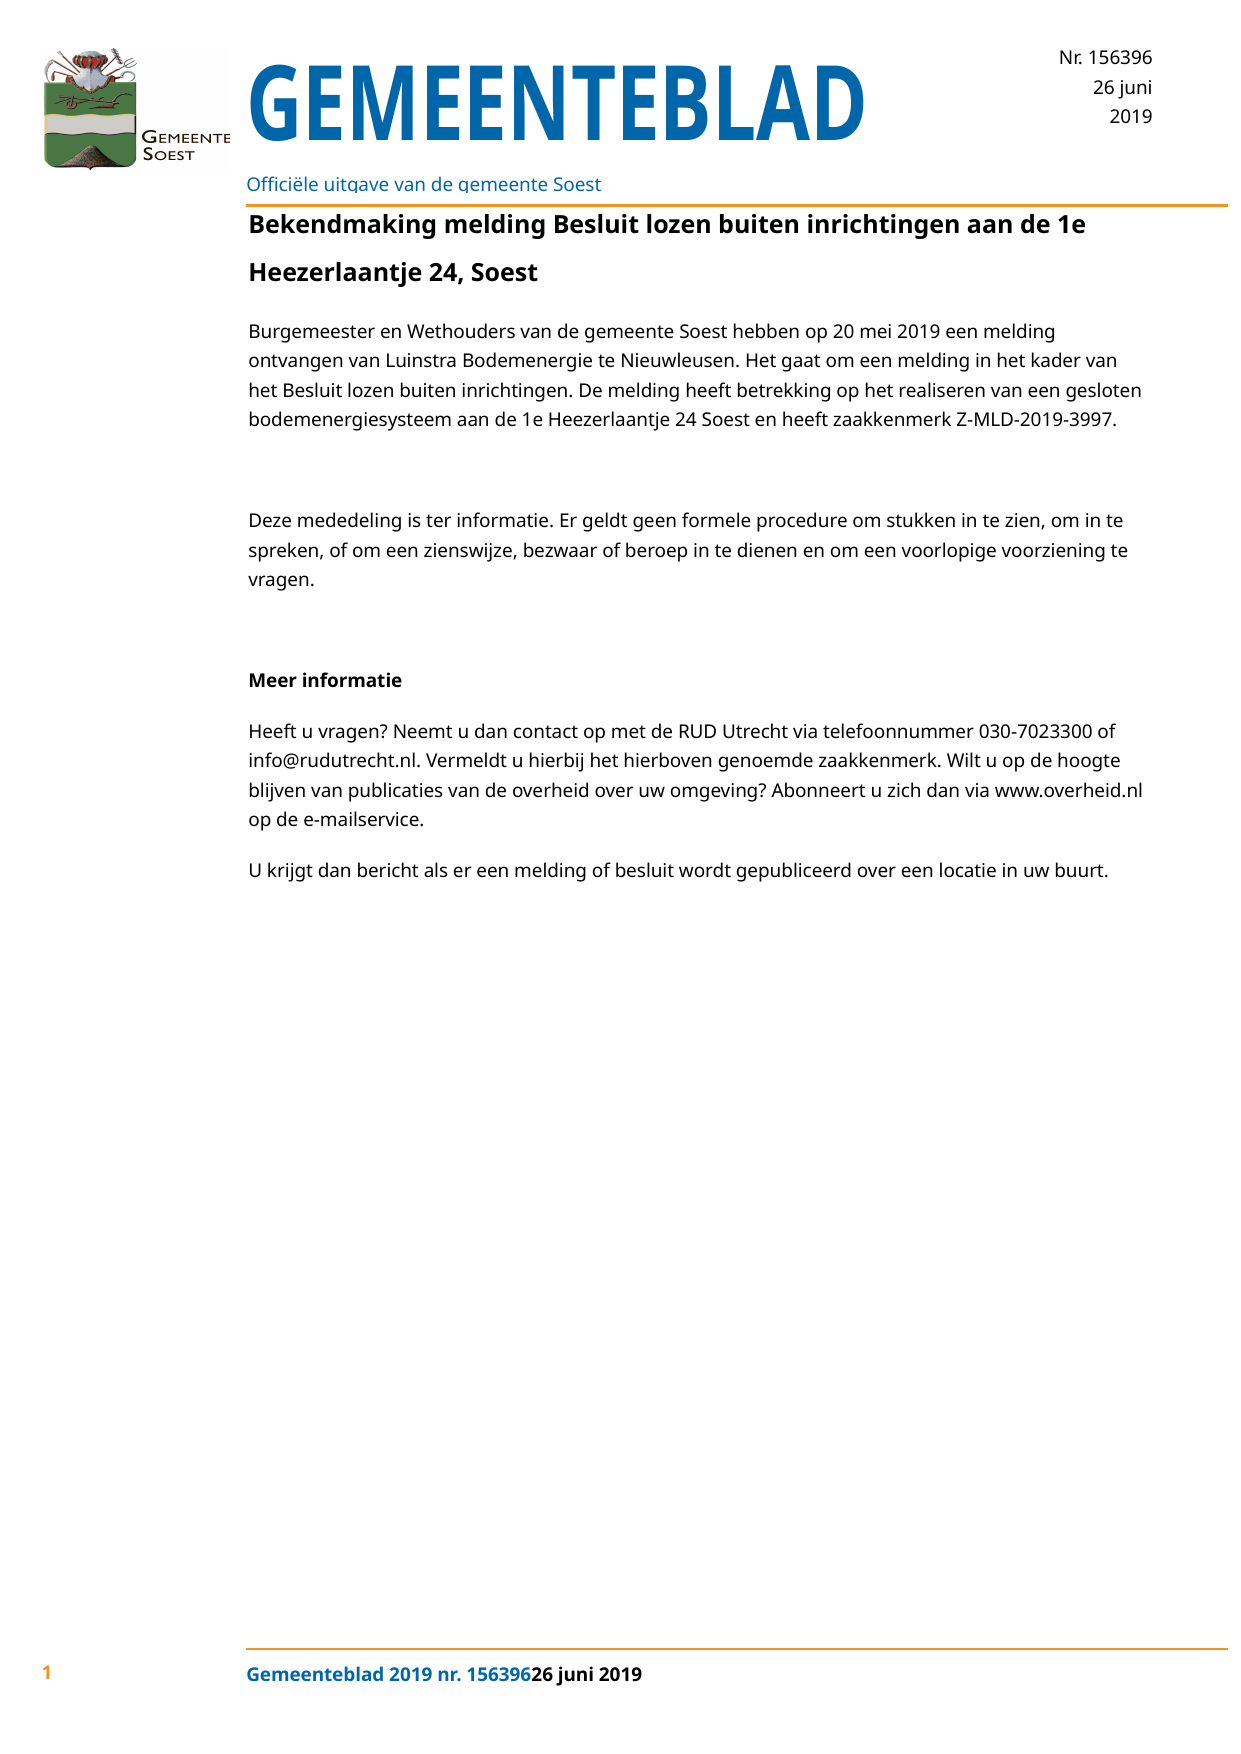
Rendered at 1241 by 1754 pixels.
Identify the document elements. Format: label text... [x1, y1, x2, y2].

text Bekendmaking melding Besluit lozen buiten inrichtingen aan de 1e Heezerlaantje 24, Soest [248, 207, 1152, 288]
text Heeft u vragen? Neemt u dan contact op met de RUD Utrecht via telefoonnummer 030-7023300 of info@rudutrecht.nl. Vermeldt u hierbij het hierboven genoemde zaakkenmerk. Wilt u op de hoogte blijven van publicaties van de overheid over uw omgeving? Abonneert u zich dan via www.overheid.nl op de e-mailservice. [248, 718, 1152, 832]
text Burgemeester en Wethouders van de gemeente Soest hebben op 20 mei 2019 een melding ontvangen van Luinstra Bodemenergie te Nieuwleusen. Het gaat om een melding in het kader van het Besluit lozen buiten inrichtingen. De melding heeft betrekking op het realiseren van een gesloten bodemenergiesysteem aan de 1e Heezerlaantje 24 Soest en heeft zaakkenmerk Z-MLD-2019-3997. [248, 318, 1152, 432]
text Meer informatie [248, 667, 1152, 693]
picture [41, 47, 231, 172]
text Deze mededeling is ter informatie. Er geldt geen formele procedure om stukken in te zien, om in te spreken, of om een zienswijze, bezwaar of beroep in te dienen en om een voorlopige voorziening te vragen. [248, 507, 1152, 592]
text U krijgt dan bericht als er een melding of besluit wordt gepubliceerd over een locatie in uw buurt. [248, 857, 1152, 883]
